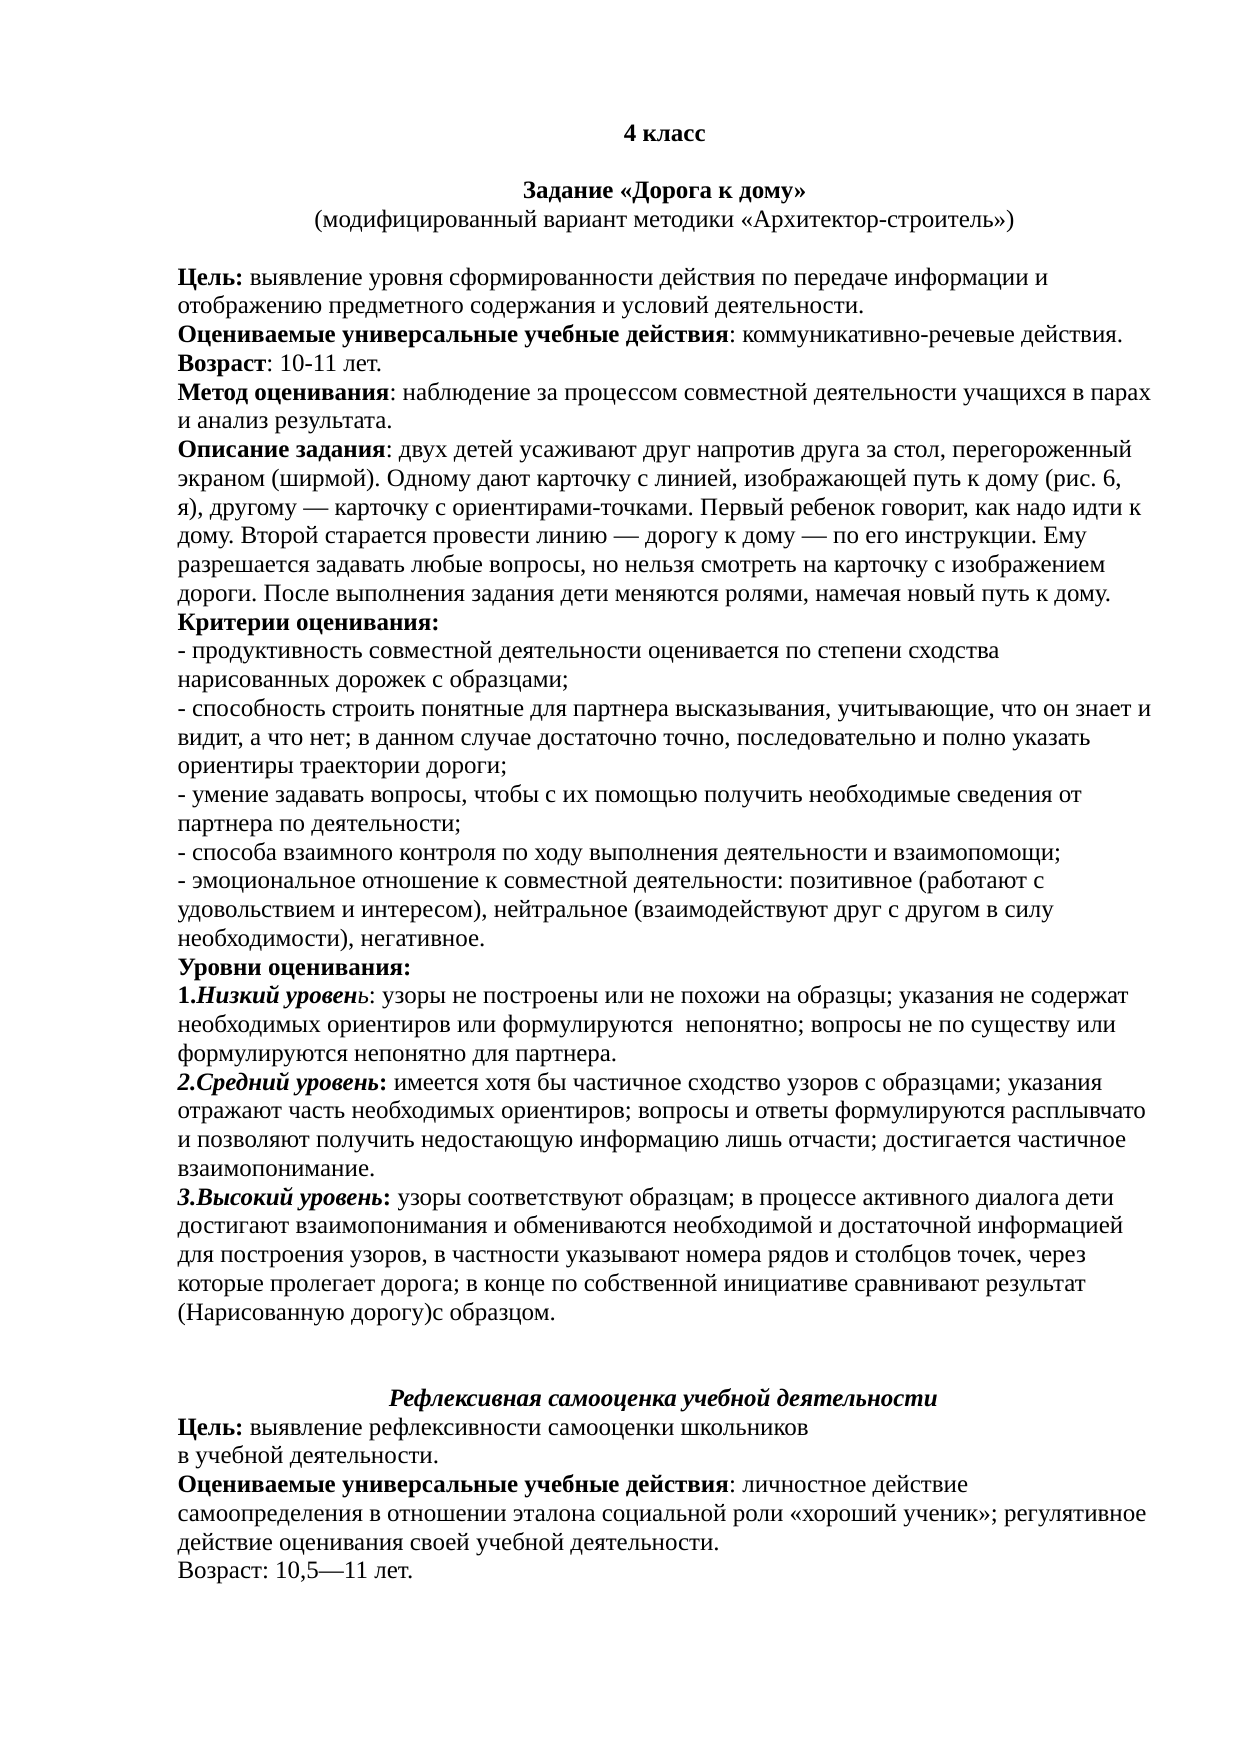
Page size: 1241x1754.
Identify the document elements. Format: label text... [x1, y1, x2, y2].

text Оцениваемые универсальные учебные действия: личностное действие самоопределения в отношении эталона социальной роли «хороший ученик»; регулятивное действие оценивания своей учебной деятельности. [177, 1469, 1152, 1556]
text - продуктивность совместной деятельности оценивается по степени сходства нарисованных дорожек с образцами; [177, 636, 1152, 693]
text Уровни оценивания: [177, 952, 1152, 981]
text Описание задания: двух детей усаживают друг напротив друга за стол, перегороженный экраном (ширмой). Одному дают карточку с линией, изображающей путь к дому (рис. 6, я), другому — карточку с ориентирами-точками. Первый ребенок говорит, как надо идти к дому. Второй старается провести линию — дорогу к дому — по его инструкции. Ему разрешается задавать любые вопросы, но нельзя смотреть на карточку с изображением дороги. После выполнения задания дети меняются ролями, намечая новый путь к дому. Критерии оценивания: [177, 434, 1152, 636]
text Возраст: 10,5—11 лет. [177, 1556, 1152, 1584]
text 4 класс [177, 118, 1152, 147]
text 3.Высокий уровень: узоры соответствуют образцам; в процессе активного диалога дети достигают взаимопонимания и обмениваются необходимой и достаточной информацией для построения узоров, в частности указывают номера рядов и столбцов точек, через которые пролегает дорога; в конце по собственной инициативе сравнивают результат (Нарисованную дорогу)с образцом. [177, 1182, 1152, 1326]
text - эмоциональное отношение к совместной деятельности: позитивное (работают с удовольствием и интересом), нейтральное (взаимодействуют друг с другом в силу необходимости), негативное. [177, 866, 1152, 952]
text Цель: выявление уровня сформированности действия по передаче информации и отображению предметного содержания и условий деятельности. [177, 262, 1152, 319]
text 1.Низкий уровень: узоры не построены или не похожи на образцы; указания не содержат необходимых ориентиров или формулируются непонятно; вопросы не по существу или формулируются непонятно для партнера. [177, 981, 1152, 1067]
text - способность строить понятные для партнера высказывания, учитывающие, что он знает и видит, а что нет; в данном случае достаточно точно, последовательно и полно указать ориентиры траектории дороги; [177, 693, 1152, 779]
text - способа взаимного контроля по ходу выполнения деятельности и взаимопомощи; [177, 837, 1152, 866]
text Цель: выявление рефлексивности самооценки школьников в учебной деятельности. [177, 1412, 1152, 1469]
text 2.Средний уровень: имеется хотя бы частичное сходство узоров с образцами; указания отражают часть необходимых ориентиров; вопросы и ответы формулируются расплывчато и позволяют получить недостающую информацию лишь отчасти; достигается частичное взаимопонимание. [177, 1067, 1152, 1182]
text Оцениваемые универсальные учебные действия: коммуникативно-речевые действия. [177, 319, 1152, 348]
text Задание «Дорога к дому» [177, 176, 1152, 204]
text - умение задавать вопросы, чтобы с их помощью получить необходимые сведения от партнера по деятельности; [177, 779, 1152, 837]
text Возраст: 10-11 лет. [177, 348, 1152, 377]
text (модифицированный вариант методики «Архитектор-строитель») [177, 204, 1152, 233]
text Метод оценивания: наблюдение за процессом совместной деятельности учащихся в парах и анализ результата. [177, 377, 1152, 434]
text Рефлексивная самооценка учебной деятельности [177, 1383, 1152, 1412]
